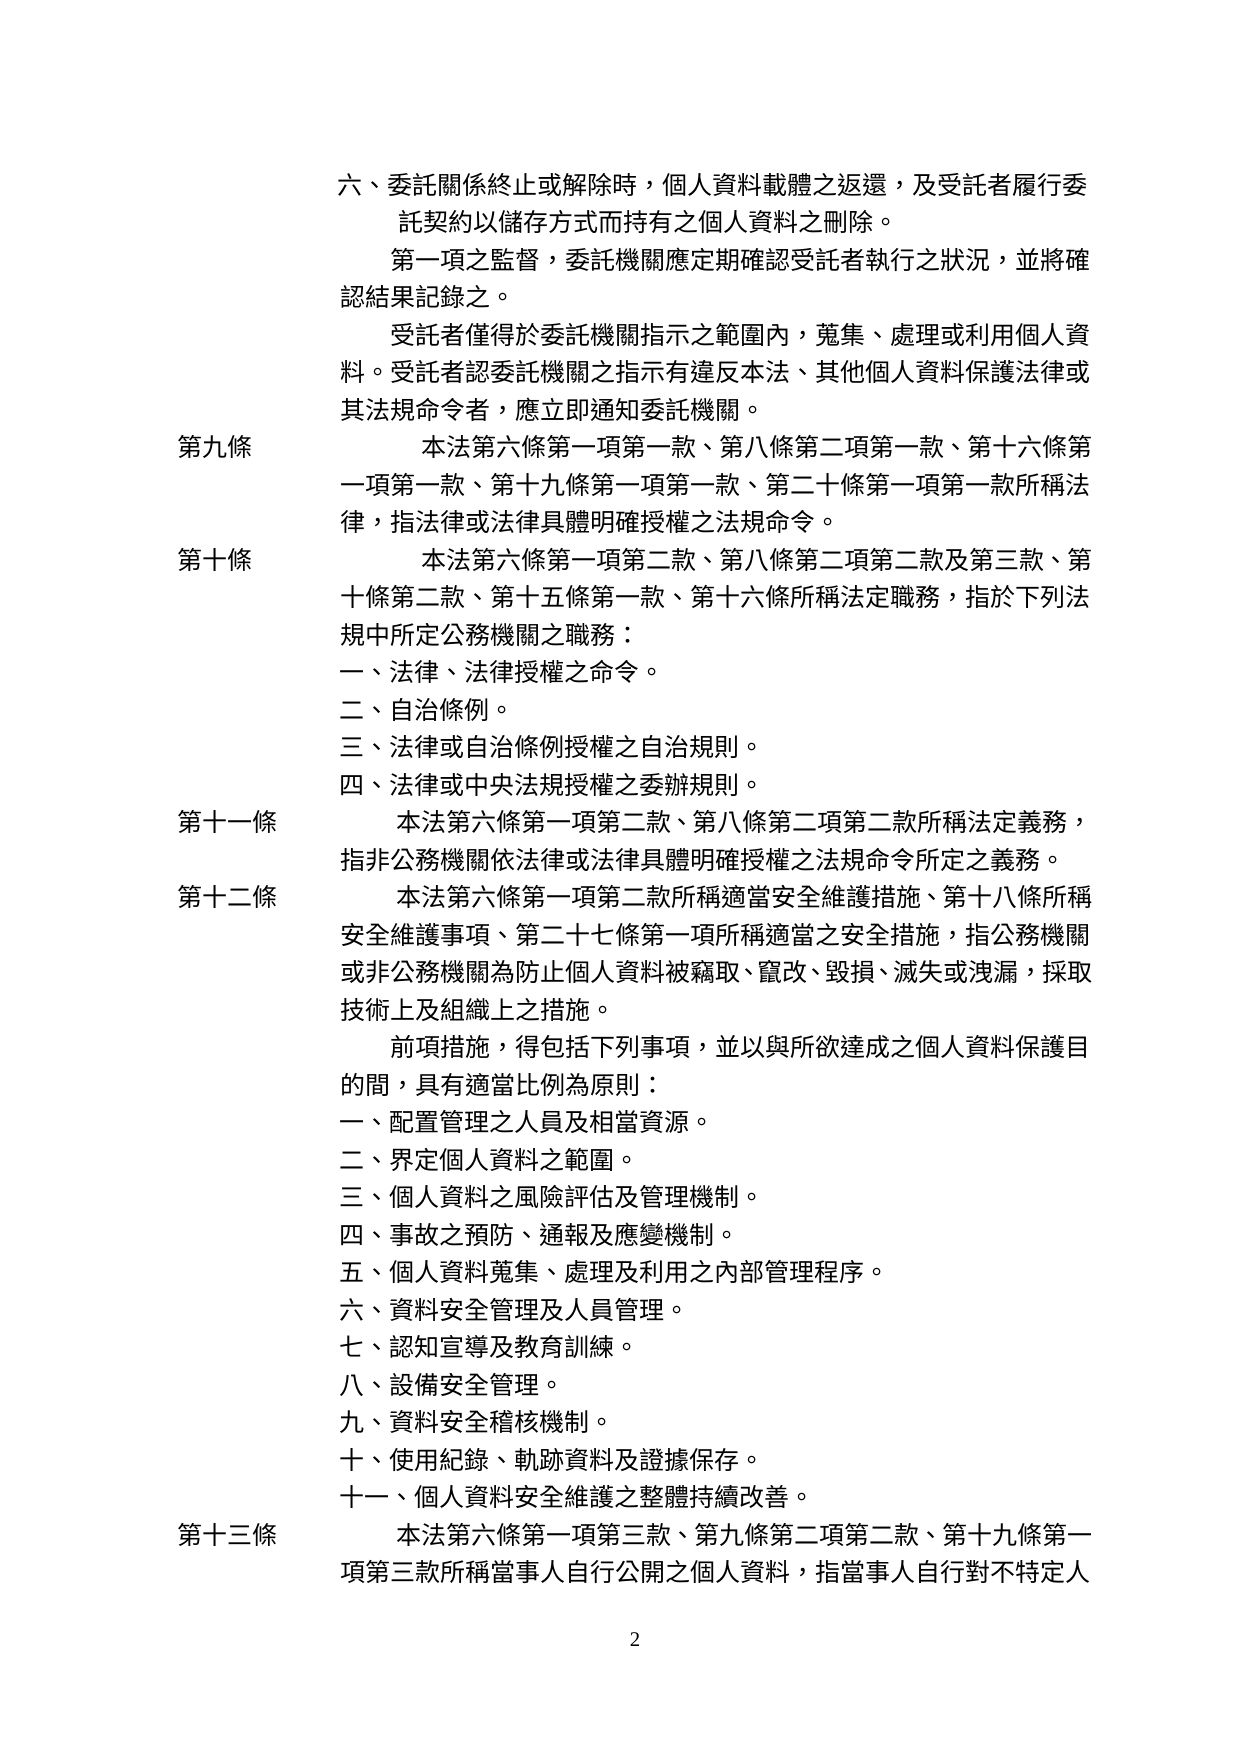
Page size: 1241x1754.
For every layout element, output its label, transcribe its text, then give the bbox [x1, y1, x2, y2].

text 七、認知宣導及教育訓練。 [339, 1327, 1092, 1364]
text 三、法律或自治條例授權之自治規則。 [339, 727, 1092, 764]
text 九、資料安全稽核機制。 [339, 1402, 1092, 1439]
list 本法第六條第一項第二款所稱適當安全維護措施、第十八條所稱安全維護事項、第二十七條第一項所稱適當之安全措施，指公務機關或非公務機關為防止個人資料被竊取、竄改、毀損、滅失或洩漏，採取技術上及組織上之措施。 [177, 877, 1092, 1027]
text 八、設備安全管理。 [339, 1364, 1092, 1402]
text 受託者僅得於委託機關指示之範圍內，蒐集、處理或利用個人資料。受託者認委託機關之指示有違反本法、其他個人資料保護法律或其法規命令者，應立即通知委託機關。 [340, 314, 1092, 427]
text 二、界定個人資料之範圍。 [339, 1139, 1092, 1177]
text 二、自治條例。 [339, 689, 1092, 727]
text 十、使用紀錄、軌跡資料及證據保存。 [339, 1439, 1092, 1477]
text 第一項之監督，委託機關應定期確認受託者執行之狀況，並將確認結果記錄之。 [340, 239, 1092, 314]
list 本法第六條第一項第一款、第八條第二項第一款、第十六條第一項第一款、第十九條第一項第一款、第二十條第一項第一款所稱法律，指法律或法律具體明確授權之法規命令。 [177, 427, 1092, 539]
text 一、法律、法律授權之命令。 [339, 652, 1092, 689]
text 五、個人資料蒐集、處理及利用之內部管理程序。 [339, 1252, 1092, 1289]
text 三、個人資料之風險評估及管理機制。 [339, 1177, 1092, 1214]
text 四、法律或中央法規授權之委辦規則。 [339, 764, 1092, 802]
list 本法第六條第一項第三款、第九條第二項第二款、第十九條第一項第三款所稱當事人自行公開之個人資料，指當事人自行對不特定人 [177, 1514, 1092, 1589]
text 十一、個人資料安全維護之整體持續改善。 [339, 1477, 1092, 1514]
list 本法第六條第一項第二款、第八條第二項第二款及第三款、第十條第二款、第十五條第一款、第十六條所稱法定職務，指於下列法規中所定公務機關之職務： [177, 539, 1092, 652]
list 本法第六條第一項第二款、第八條第二項第二款所稱法定義務，指非公務機關依法律或法律具體明確授權之法規命令所定之義務。 [177, 802, 1092, 877]
text 前項措施，得包括下列事項，並以與所欲達成之個人資料保護目的間，具有適當比例為原則： [340, 1027, 1092, 1102]
text 六、資料安全管理及人員管理。 [339, 1289, 1092, 1327]
text 四、事故之預防、通報及應變機制。 [339, 1214, 1092, 1252]
text 一、配置管理之人員及相當資源。 [339, 1102, 1092, 1139]
text 六、委託關係終止或解除時，個人資料載體之返還，及受託者履行委託契約以儲存方式而持有之個人資料之刪除。 [325, 164, 1092, 239]
